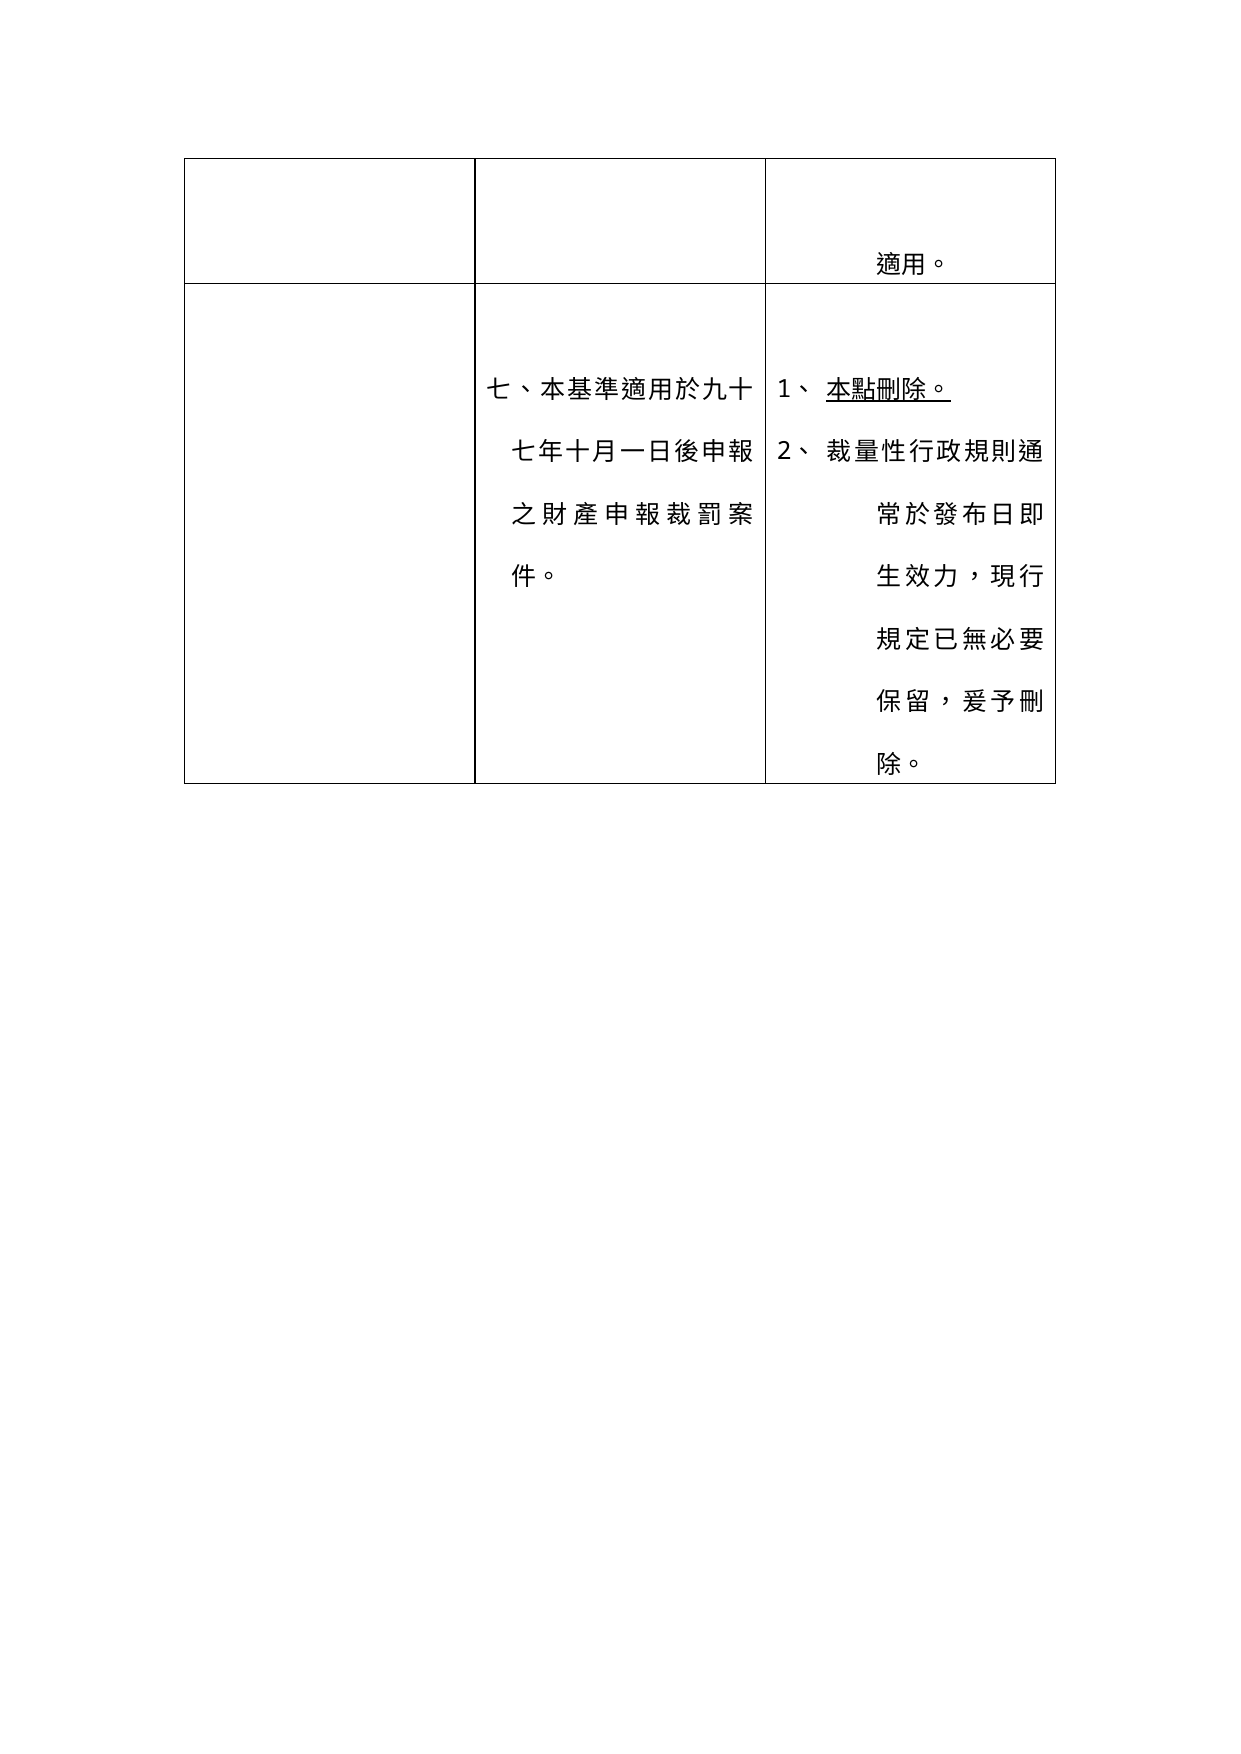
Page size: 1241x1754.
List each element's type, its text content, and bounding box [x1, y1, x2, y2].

table_cell [476, 159, 765, 283]
table_cell 七、本基準適用於九十七年十月一日後申報之財產申報裁罰案件。 [476, 284, 765, 783]
table_cell 本點刪除。 裁量性行政規則通常於發布日即生效力，現行規定已無必要保留，爰予刪除。 [766, 284, 1055, 783]
table_cell [185, 284, 474, 783]
table_cell [185, 159, 474, 283]
table_cell 本基準屬裁量基準之行政規則，行為人所違反者為「本法」並非「本基準」，爰將本項「違反本基準」修正為「違反本法」。 裁處罰鍰本應依行政罰法第十八條第一項規定審酌，惟現行規定僅提及審酌「動機、目的及違反行政法上義務行為應受責難程度」等要素，未敘明行政罰法第十八條第一項規定之「所生影響及因違反行政法上義務所得之利益，並得考量受處罰者之資力」等事項，致實務上產生得否將該等未於規定明示之事項納入裁量之疑義，為求明確，爰酌修文字以資適用。 [766, 159, 1055, 283]
